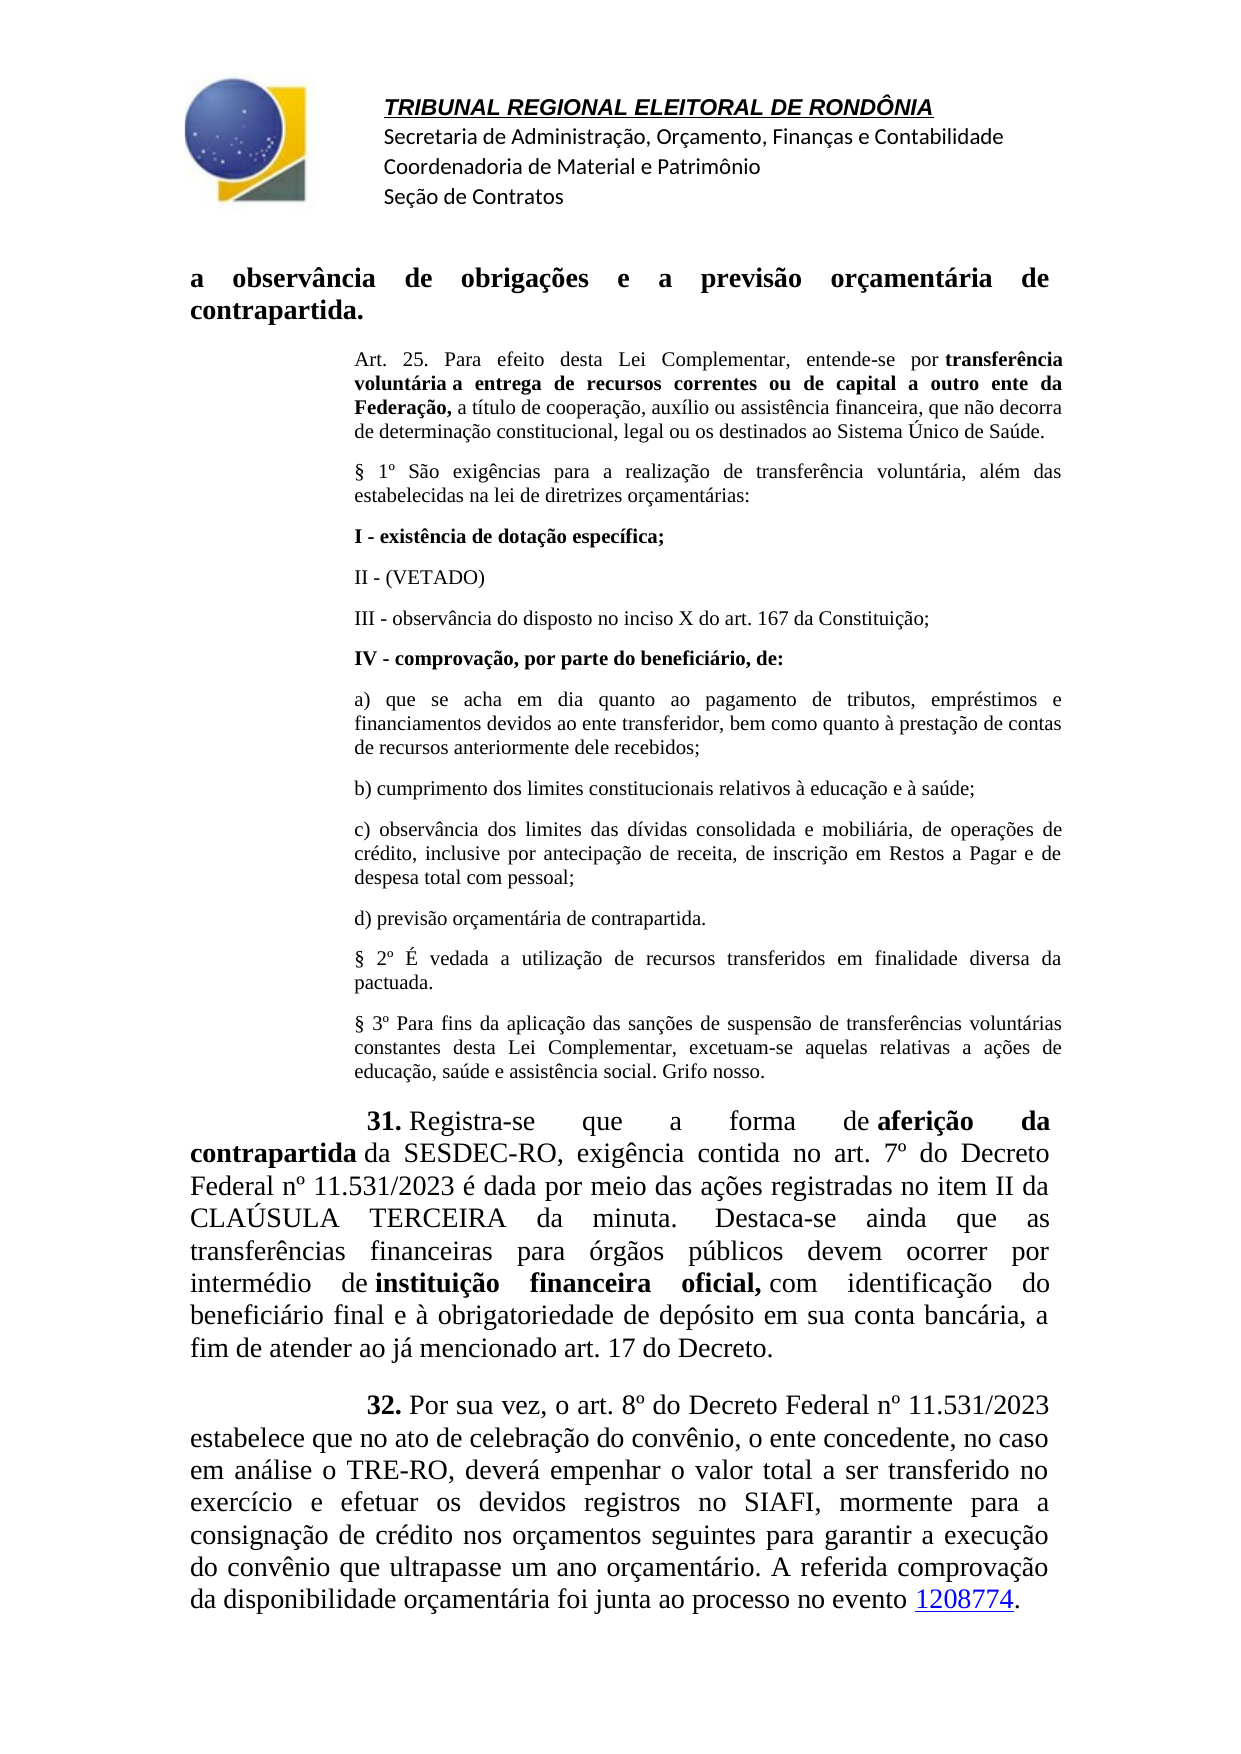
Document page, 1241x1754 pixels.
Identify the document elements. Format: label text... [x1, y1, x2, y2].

text Art. 25. Para efeito desta Lei Complementar, entende-se por transferência voluntária a entrega de recursos correntes ou de capital a outro ente da Federação, a título de cooperação, auxílio ou assistência financeira, que não decorra de determinação constitucional, legal ou os destinados ao Sistema Único de Saúde. [354, 346, 1063, 443]
text 32. Por sua vez, o art. 8º do Decreto Federal nº 11.531/2023 estabelece que no ato de celebração do convênio, o ente concedente, no caso em análise o TRE-RO, deverá empenhar o valor total a ser transferido no exercício e efetuar os devidos registros no SIAFI, mormente para a consignação de crédito nos orçamentos seguintes para garantir a execução do convênio que ultrapasse um ano orçamentário. A referida comprovação da disponibilidade orçamentária foi junta ao processo no evento 1208774. [190, 1388, 1051, 1615]
text 31. Registra-se que a forma de aferição da contrapartida da SESDEC-RO, exigência contida no art. 7º do Decreto Federal nº 11.531/2023 é dada por meio das ações registradas no item II da CLAÚSULA TERCEIRA da minuta. Destaca-se ainda que as transferências financeiras para órgãos públicos devem ocorrer por intermédio de instituição financeira oficial, com identificação do beneficiário final e à obrigatoriedade de depósito em sua conta bancária, a fim de atender ao já mencionado art. 17 do Decreto. [190, 1104, 1051, 1363]
text b) cumprimento dos limites constitucionais relativos à educação e à saúde; [354, 776, 1063, 800]
text d) previsão orçamentária de contrapartida. [354, 906, 1063, 929]
text IV - comprovação, por parte do beneficiário, de: [354, 646, 1063, 670]
text § 1º São exigências para a realização de transferência voluntária, além das estabelecidas na lei de diretrizes orçamentárias: [354, 459, 1063, 507]
text § 3º Para fins da aplicação das sanções de suspensão de transferências voluntárias constantes desta Lei Complementar, excetuam-se aquelas relativas a ações de educação, saúde e assistência social. Grifo nosso. [354, 1011, 1063, 1083]
text § 2º É vedada a utilização de recursos transferidos em finalidade diversa da pactuada. [354, 946, 1063, 994]
text c) observância dos limites das dívidas consolidada e mobiliária, de operações de crédito, inclusive por antecipação de receita, de inscrição em Restos a Pagar e de despesa total com pessoal; [354, 817, 1063, 889]
text a observância de obrigações e a previsão orçamentária de contrapartida. [190, 261, 1051, 326]
text I - existência de dotação específica; [354, 524, 1063, 548]
text a) que se acha em dia quanto ao pagamento de tributos, empréstimos e financiamentos devidos ao ente transferidor, bem como quanto à prestação de contas de recursos anteriormente dele recebidos; [354, 687, 1063, 759]
text II - (VETADO) [354, 565, 1063, 589]
text III - observância do disposto no inciso X do art. 167 da Constituição; [354, 606, 1063, 630]
